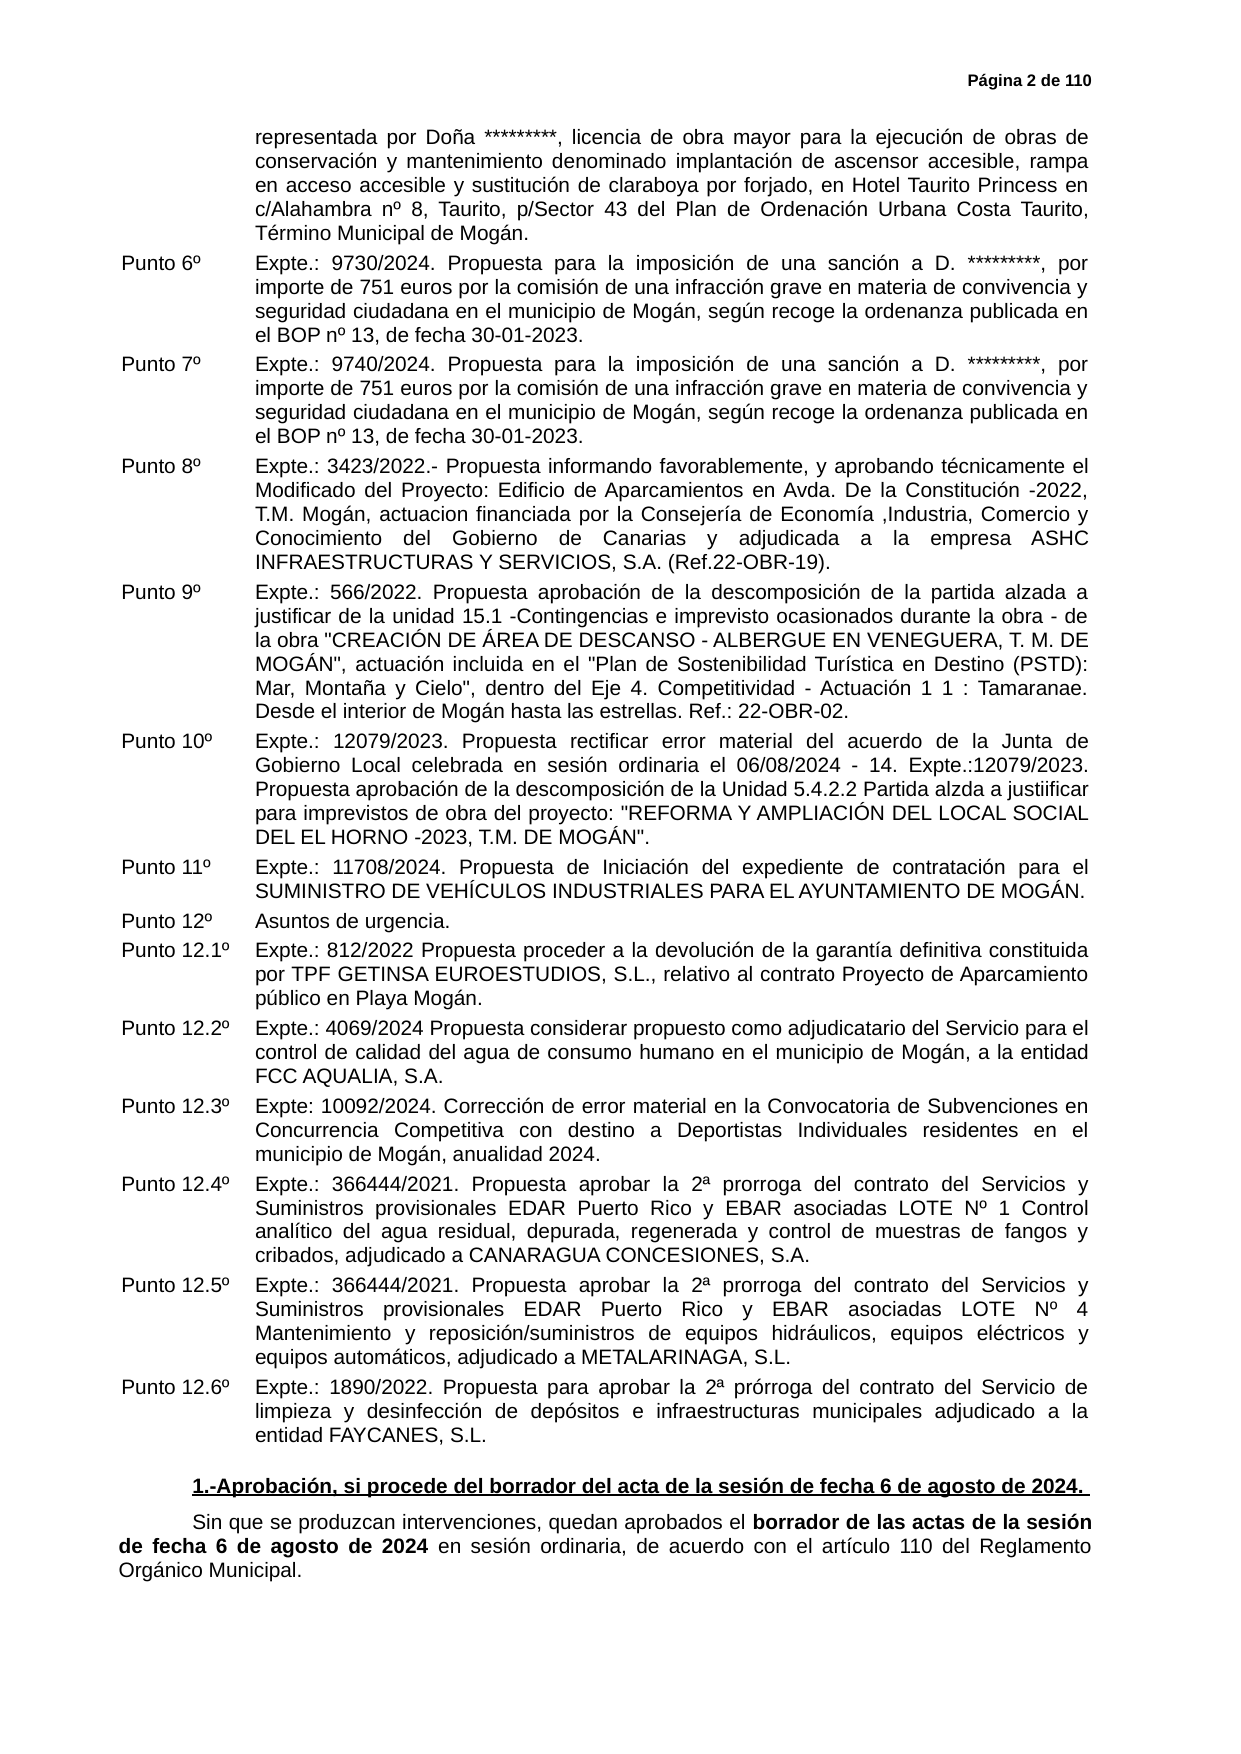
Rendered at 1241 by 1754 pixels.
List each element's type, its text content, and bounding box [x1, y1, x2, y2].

table_cell Expte.: 3423/2022.- Propuesta informando favorablemente, y aprobando técnicamente el Modificado del Proyecto: Edificio de Aparcamientos en Avda. De la Constitución -2022, T.M. Mogán, actuacion financiada por la Consejería de Economía ,Industria, Comercio y Conocimiento del Gobierno de Canarias y adjudicada a la empresa ASHC INFRAESTRUCTURAS Y SERVICIOS, S.A. (Ref.22-OBR-19). [252, 451, 1092, 577]
table_cell Expte.: 566/2022. Propuesta aprobación de la descomposición de la partida alzada a justificar de la unidad 15.1 -Contingencias e imprevisto ocasionados durante la obra - de la obra "CREACIÓN DE ÁREA DE DESCANSO - ALBERGUE EN VENEGUERA, T. M. DE MOGÁN", actuación incluida en el "Plan de Sostenibilidad Turística en Destino (PSTD): Mar, Montaña y Cielo", dentro del Eje 4. Competitividad - Actuación 1 1 : Tamaranae. Desde el interior de Mogán hasta las estrellas. Ref.: 22-OBR-02. [252, 577, 1092, 726]
table_cell Punto 7º [118, 349, 252, 451]
table_cell Punto 12.3º [118, 1091, 252, 1168]
text Sin que se produzcan intervenciones, quedan aprobados el borrador de las actas de la sesión de fecha 6 de agosto de 2024 en sesión ordinaria, de acuerdo con el artículo 110 del Reglamento Orgánico Municipal. [118, 1510, 1092, 1582]
table_cell Punto 9º [118, 577, 252, 726]
table_cell Punto 12.5º [118, 1270, 252, 1372]
table_cell Punto 12.2º [118, 1013, 252, 1091]
table_cell Expte.: 366444/2021. Propuesta aprobar la 2ª prorroga del contrato del Servicios y Suministros provisionales EDAR Puerto Rico y EBAR asociadas LOTE Nº 1 Control analítico del agua residual, depurada, regenerada y control de muestras de fangos y cribados, adjudicado a CANARAGUA CONCESIONES, S.A. [252, 1169, 1092, 1270]
table_cell Expte.: 11708/2024. Propuesta de Iniciación del expediente de contratación para el SUMINISTRO DE VEHÍCULOS INDUSTRIALES PARA EL AYUNTAMIENTO DE MOGÁN. [252, 852, 1092, 906]
table_cell Expte.: 812/2022 Propuesta proceder a la devolución de la garantía definitiva constituida por TPF GETINSA EUROESTUDIOS, S.L., relativo al contrato Proyecto de Aparcamiento público en Playa Mogán. [252, 935, 1092, 1013]
text 1.-Aprobación, si procede del borrador del acta de la sesión de fecha 6 de agosto de 2024. [118, 1449, 1092, 1497]
table_cell Punto 12.6º [118, 1372, 252, 1449]
table_cell [118, 122, 252, 248]
table_cell Punto 6º [118, 248, 252, 349]
table_cell Expte.: 9740/2024. Propuesta para la imposición de una sanción a D. *********, por importe de 751 euros por la comisión de una infracción grave en materia de convivencia y seguridad ciudadana en el municipio de Mogán, según recoge la ordenanza publicada en el BOP nº 13, de fecha 30-01-2023. [252, 349, 1092, 451]
table_cell Expte.: 366444/2021. Propuesta aprobar la 2ª prorroga del contrato del Servicios y Suministros provisionales EDAR Puerto Rico y EBAR asociadas LOTE Nº 4 Mantenimiento y reposición/suministros de equipos hidráulicos, equipos eléctricos y equipos automáticos, adjudicado a METALARINAGA, S.L. [252, 1270, 1092, 1372]
table_cell Punto 12.4º [118, 1169, 252, 1270]
table_cell Punto 11º [118, 852, 252, 906]
table_cell Punto 8º [118, 451, 252, 577]
table_cell Asuntos de urgencia. [252, 906, 1092, 935]
table_cell Expte.: 9730/2024. Propuesta para la imposición de una sanción a D. *********, por importe de 751 euros por la comisión de una infracción grave en materia de convivencia y seguridad ciudadana en el municipio de Mogán, según recoge la ordenanza publicada en el BOP nº 13, de fecha 30-01-2023. [252, 248, 1092, 349]
table_cell Punto 12º [118, 906, 252, 935]
table_cell Punto 12.1º [118, 935, 252, 1013]
table_cell representada por Doña *********, licencia de obra mayor para la ejecución de obras de conservación y mantenimiento denominado implantación de ascensor accesible, rampa en acceso accesible y sustitución de claraboya por forjado, en Hotel Taurito Princess en c/Alahambra nº 8, Taurito, p/Sector 43 del Plan de Ordenación Urbana Costa Taurito, Término Municipal de Mogán. [252, 122, 1092, 248]
table_cell Expte.: 12079/2023. Propuesta rectificar error material del acuerdo de la Junta de Gobierno Local celebrada en sesión ordinaria el 06/08/2024 - 14. Expte.:12079/2023. Propuesta aprobación de la descomposición de la Unidad 5.4.2.2 Partida alzda a justiificar para imprevistos de obra del proyecto: "REFORMA Y AMPLIACIÓN DEL LOCAL SOCIAL DEL EL HORNO -2023, T.M. DE MOGÁN". [252, 726, 1092, 852]
table_cell Expte: 10092/2024. Corrección de error material en la Convocatoria de Subvenciones en Concurrencia Competitiva con destino a Deportistas Individuales residentes en el municipio de Mogán, anualidad 2024. [252, 1091, 1092, 1168]
table_cell Expte.: 1890/2022. Propuesta para aprobar la 2ª prórroga del contrato del Servicio de limpieza y desinfección de depósitos e infraestructuras municipales adjudicado a la entidad FAYCANES, S.L. [252, 1372, 1092, 1449]
table_cell Punto 10º [118, 726, 252, 852]
table_cell Expte.: 4069/2024 Propuesta considerar propuesto como adjudicatario del Servicio para el control de calidad del agua de consumo humano en el municipio de Mogán, a la entidad FCC AQUALIA, S.A. [252, 1013, 1092, 1091]
